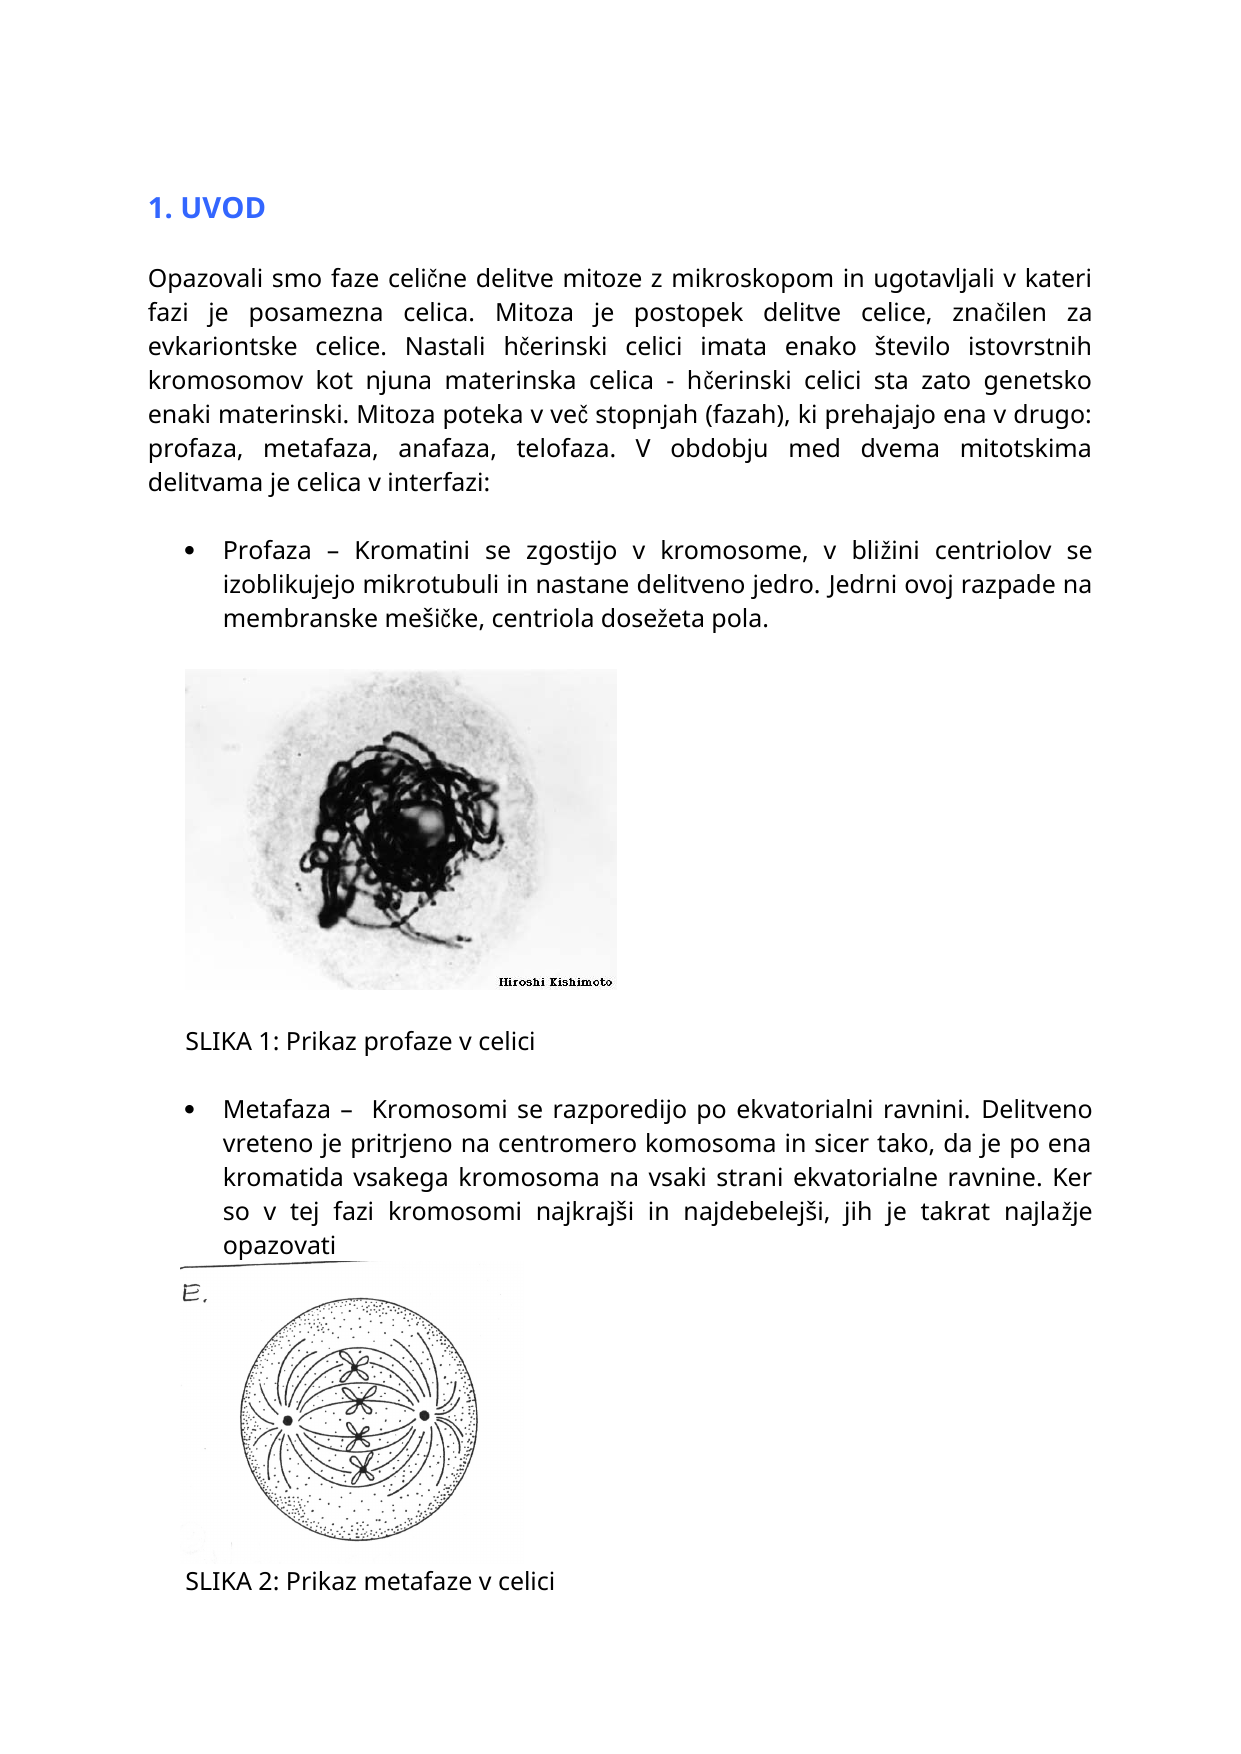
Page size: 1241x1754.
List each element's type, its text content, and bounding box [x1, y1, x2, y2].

text Opazovali smo faze celične delitve mitoze z mikroskopom in ugotavljali v kateri fazi je posamezna celica. Mitoza je postopek delitve celice, značilen za evkariontske celice. Nastali hčerinski celici imata enako število istovrstnih kromosomov kot njuna materinska celica - hčerinski celici sta zato genetsko enaki materinski. Mitoza poteka v več stopnjah (fazah), ki prehajajo ena v drugo: profaza, metafaza, anafaza, telofaza. V obdobju med dvema mitotskima delitvama je celica v interfazi: [148, 260, 1093, 499]
text 1. UVOD [148, 187, 1093, 227]
list Profaza – Kromatini se zgostijo v kromosome, v bližini centriolov se izoblikujejo mikrotubuli in nastane delitveno jedro. Jedrni ovoj razpade na membranske mešičke, centriola dosežeta pola. [185, 533, 1093, 635]
text SLIKA 1: Prikaz profaze v celici [185, 1024, 1093, 1058]
text SLIKA 2: Prikaz metafaze v celici [185, 1564, 1093, 1598]
picture [180, 1261, 524, 1564]
list Metafaza – Kromosomi se razporedijo po ekvatorialni ravnini. Delitveno vreteno je pritrjeno na centromero komosoma in sicer tako, da je po ena kromatida vsakega kromosoma na vsaki strani ekvatorialne ravnine. Ker so v tej fazi kromosomi najkrajši in najdebelejši, jih je takrat najlažje opazovati [185, 1092, 1093, 1262]
picture [185, 669, 617, 990]
